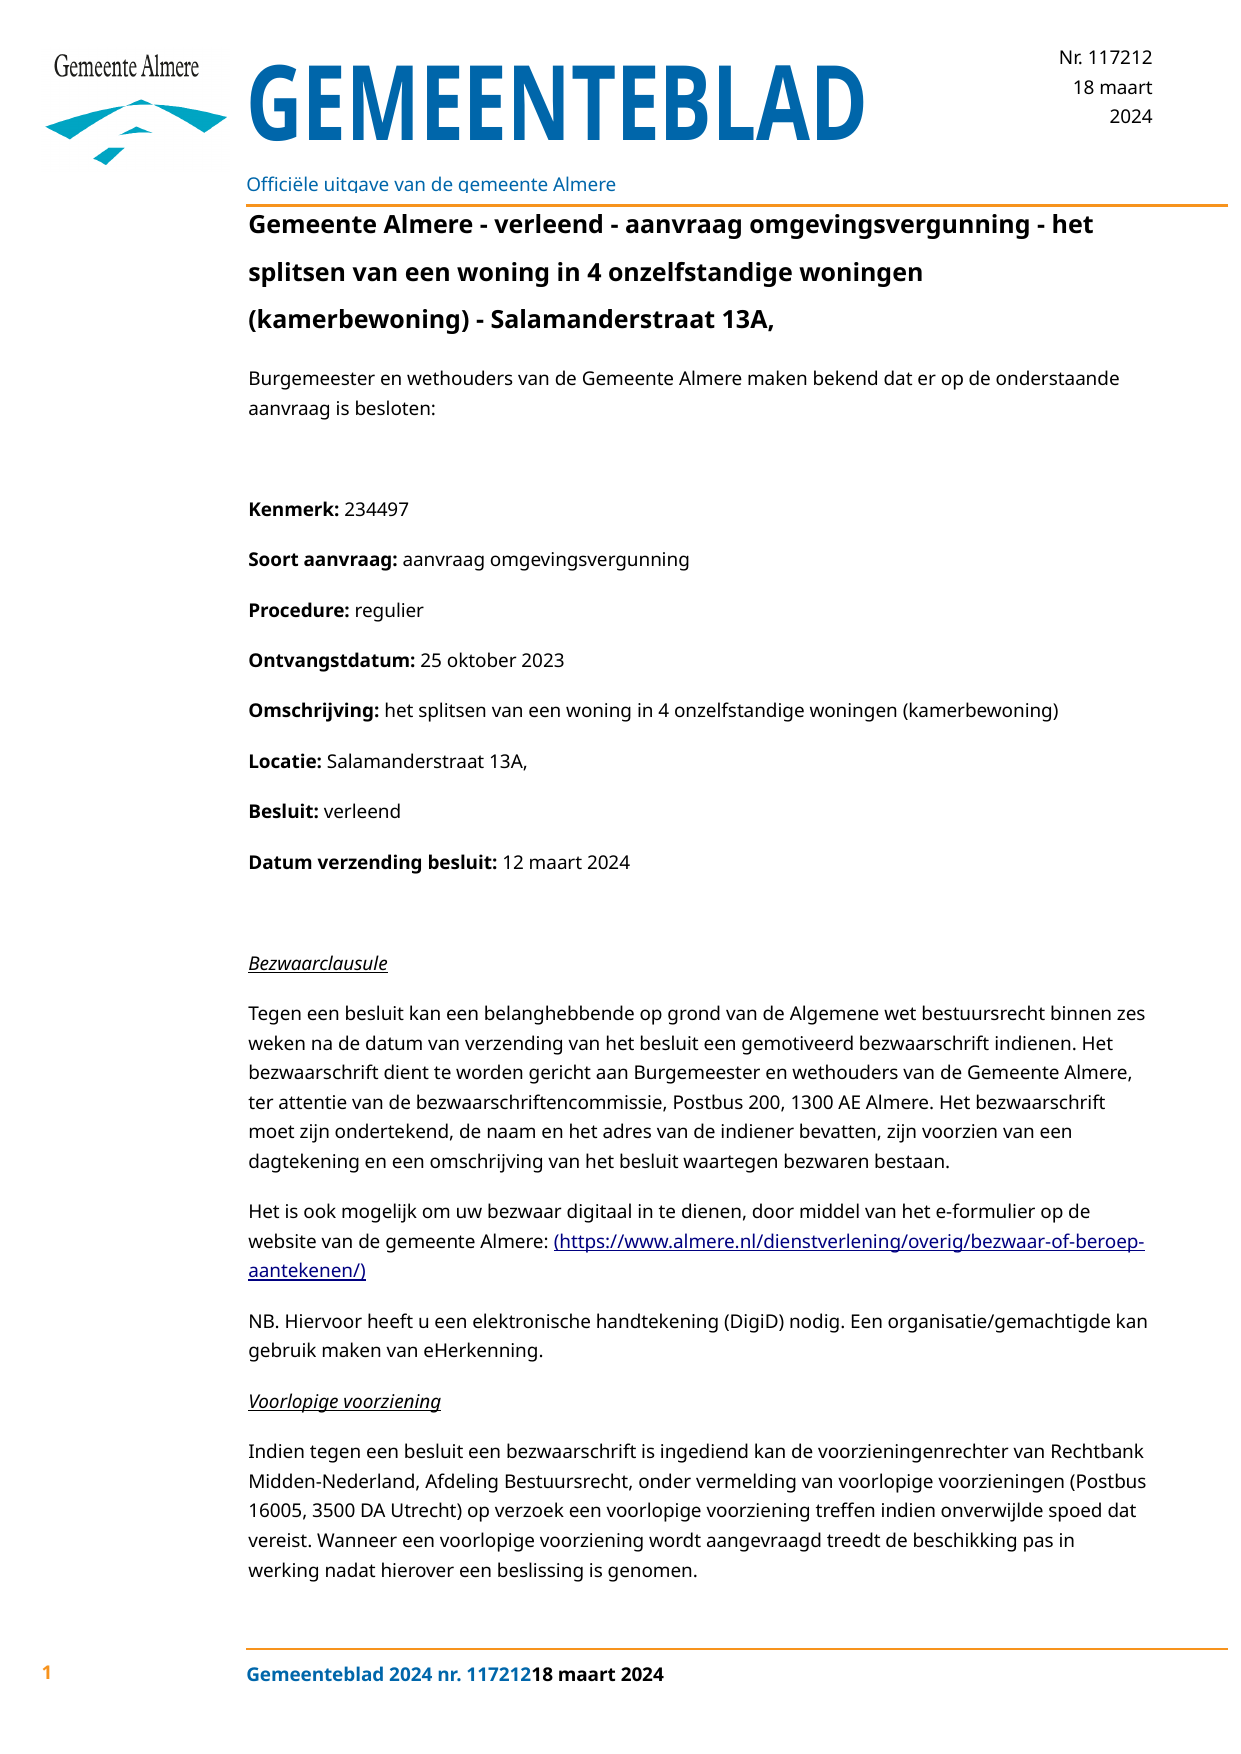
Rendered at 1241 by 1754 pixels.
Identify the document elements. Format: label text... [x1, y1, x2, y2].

text Indien tegen een besluit een bezwaarschrift is ingediend kan de voorzieningenrechter van Rechtbank Midden-Nederland, Afdeling Bestuursrecht, onder vermelding van voorlopige voorzieningen (Postbus 16005, 3500 DA Utrecht) op verzoek een voorlopige voorziening treffen indien onverwijlde spoed dat vereist. Wanneer een voorlopige voorziening wordt aangevraagd treedt de beschikking pas in werking nadat hierover een beslissing is genomen. [248, 1438, 1152, 1582]
picture [41, 47, 231, 172]
text Gemeente Almere - verleend - aanvraag omgevingsvergunning - het splitsen van een woning in 4 onzelfstandige woningen (kamerbewoning) - Salamanderstraat 13A, [248, 207, 1152, 336]
text Besluit: verleend [248, 798, 1152, 824]
text Kenmerk: 234497 [248, 496, 1152, 522]
text Het is ook mogelijk om uw bezwaar digitaal in te dienen, door middel van het e-formulier op de website van de gemeente Almere: (https://www.almere.nl/dienstverlening/overig/bezwaar-of-beroep-aantekenen/) [248, 1198, 1152, 1283]
text Voorlopige voorziening [248, 1388, 1152, 1414]
text Tegen een besluit kan een belanghebbende op grond van de Algemene wet bestuursrecht binnen zes weken na de datum van verzending van het besluit een gemotiveerd bezwaarschrift indienen. Het bezwaarschrift dient te worden gericht aan Burgemeester en wethouders van de Gemeente Almere, ter attentie van de bezwaarschriftencommissie, Postbus 200, 1300 AE Almere. Het bezwaarschrift moet zijn ondertekend, de naam en het adres van de indiener bevatten, zijn voorzien van een dagtekening en een omschrijving van het besluit waartegen bezwaren bestaan. [248, 1000, 1152, 1174]
text Soort aanvraag: aanvraag omgevingsvergunning [248, 546, 1152, 572]
text Omschrijving: het splitsen van een woning in 4 onzelfstandige woningen (kamerbewoning) [248, 698, 1152, 723]
text Datum verzending besluit: 12 maart 2024 [248, 849, 1152, 874]
text Locatie: Salamanderstraat 13A, [248, 748, 1152, 774]
text Bezwaarclausule [248, 950, 1152, 975]
text Procedure: regulier [248, 597, 1152, 622]
text Burgemeester en wethouders van de Gemeente Almere maken bekend dat er op de onderstaande aanvraag is besloten: [248, 366, 1152, 421]
text Ontvangstdatum: 25 oktober 2023 [248, 647, 1152, 673]
text NB. Hiervoor heeft u een elektronische handtekening (DigiD) nodig. Een organisatie/gemachtigde kan gebruik maken van eHerkenning. [248, 1308, 1152, 1363]
